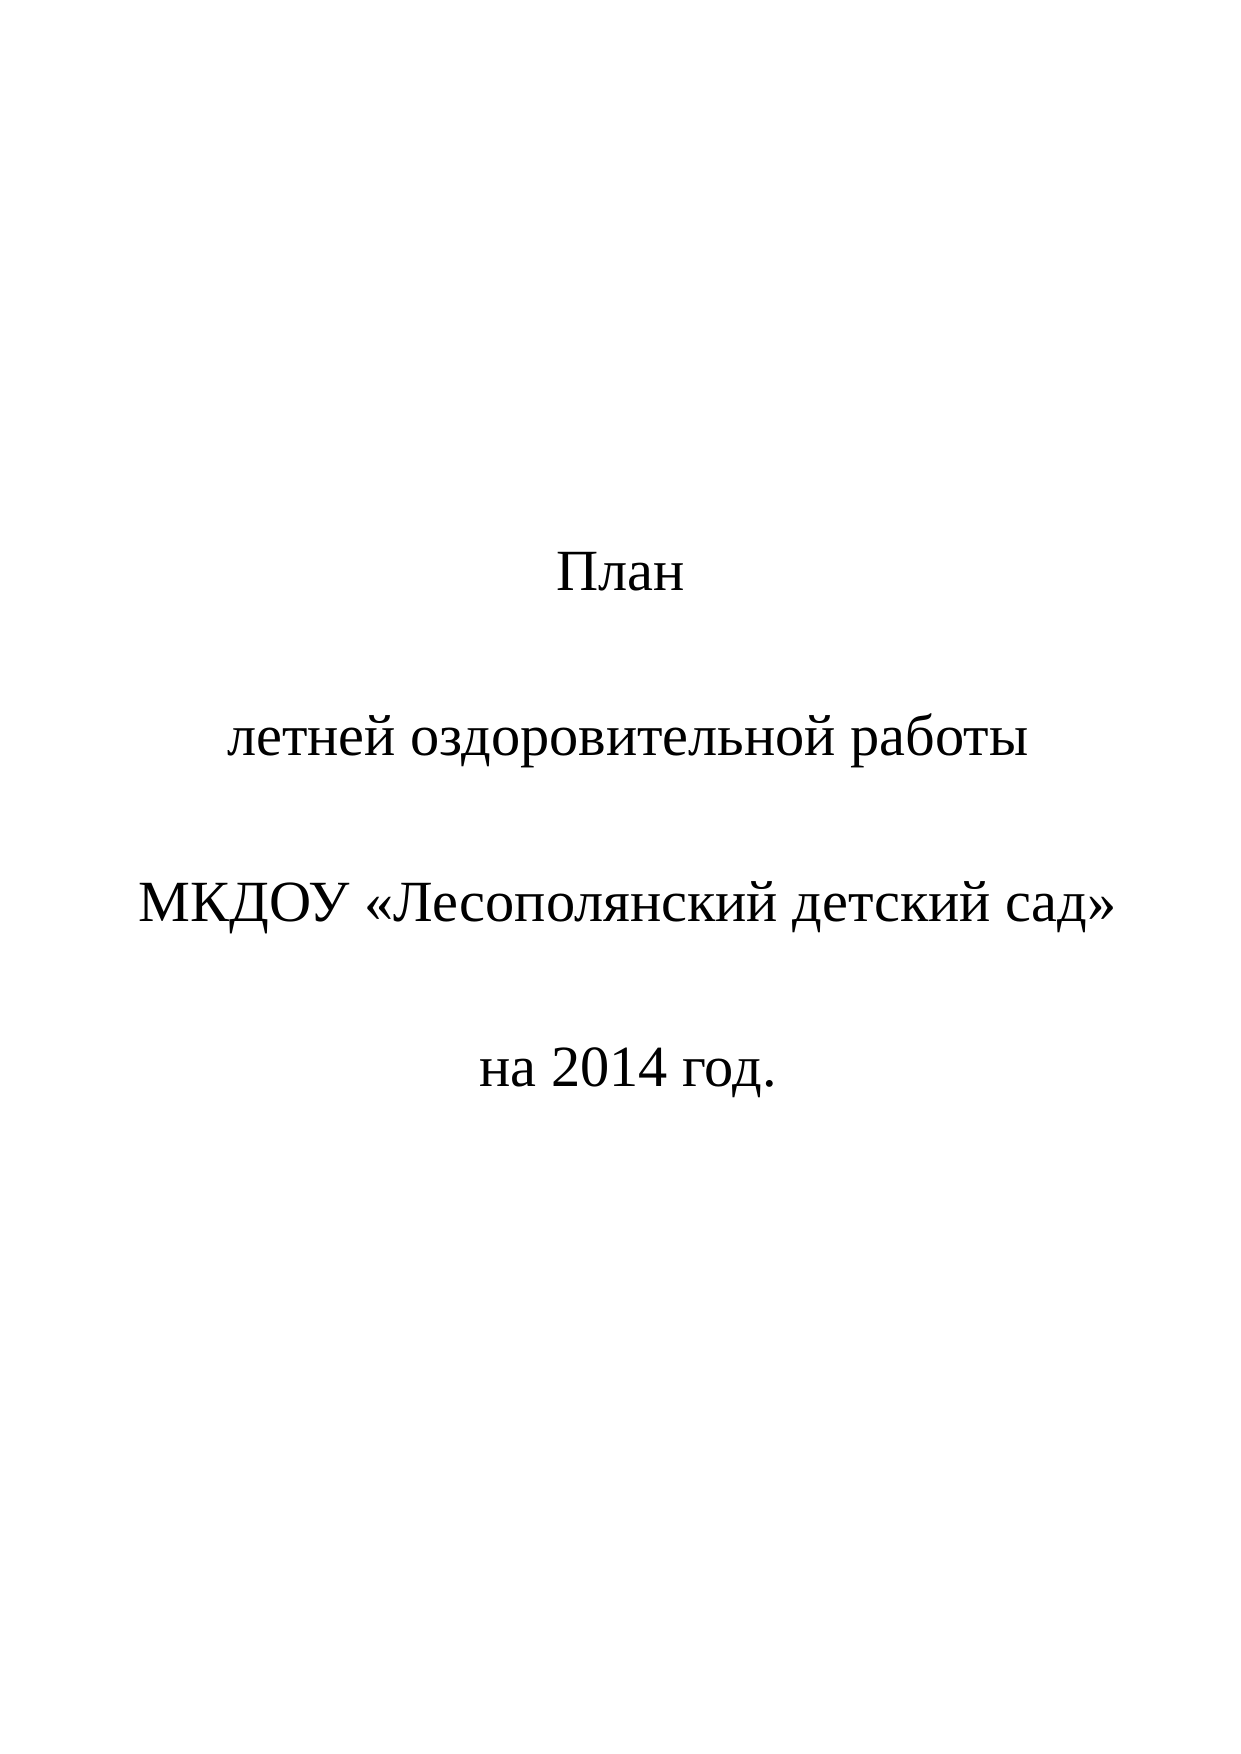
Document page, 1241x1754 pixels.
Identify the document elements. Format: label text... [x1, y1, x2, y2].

text МКДОУ «Лесополянский детский сад» [118, 867, 1122, 934]
text План [118, 536, 1122, 603]
text летней оздоровительной работы [118, 701, 1122, 768]
text на 2014 год. [118, 1032, 1122, 1099]
